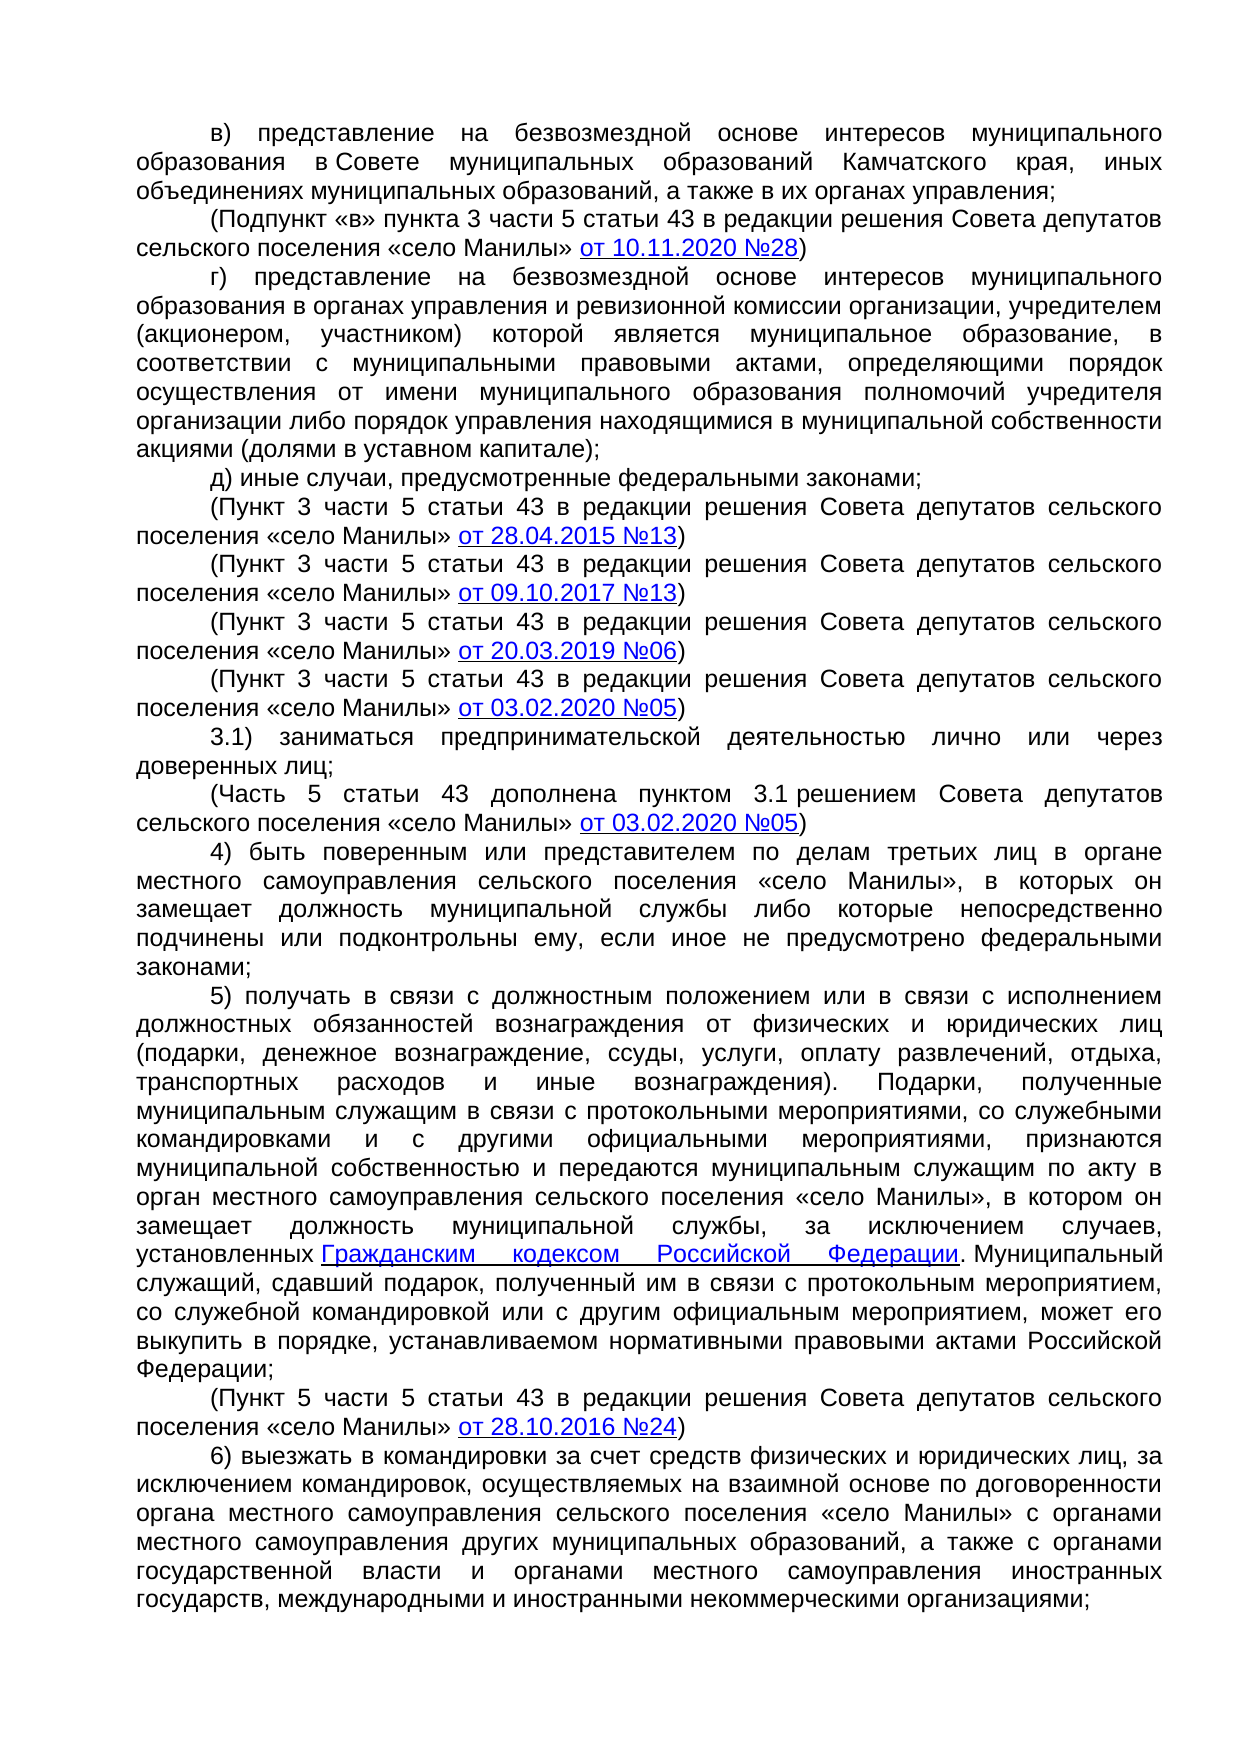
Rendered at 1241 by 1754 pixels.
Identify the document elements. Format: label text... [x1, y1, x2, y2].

text 3.1) заниматься предпринимательской деятельностью лично или через доверенных лиц; [136, 722, 1163, 779]
text в) представление на безвозмездной основе интересов муниципального образования в Совете муниципальных образований Камчатского края, иных объединениях муниципальных образований, а также в их органах управления; [136, 118, 1163, 204]
text 6) выезжать в командировки за счет средств физических и юридических лиц, за исключением командировок, осуществляемых на взаимной основе по договоренности органа местного самоуправления сельского поселения «село Манилы» с органами местного самоуправления других муниципальных образований, а также с органами государственной власти и органами местного самоуправления иностранных государств, международными и иностранными некоммерческими организациями; [136, 1441, 1163, 1613]
text д) иные случаи, предусмотренные федеральными законами; [136, 463, 1163, 492]
text (Подпункт «в» пункта 3 части 5 статьи 43 в редакции решения Совета депутатов сельского поселения «село Манилы» от 10.11.2020 №28) [136, 204, 1163, 262]
text (Часть 5 статьи 43 дополнена пунктом 3.1 решением Совета депутатов сельского поселения «село Манилы» от 03.02.2020 №05) [136, 779, 1163, 837]
text 4) быть поверенным или представителем по делам третьих лиц в органе местного самоуправления сельского поселения «село Манилы», в которых он замещает должность муниципальной службы либо которые непосредственно подчинены или подконтрольны ему, если иное не предусмотрено федеральными законами; [136, 837, 1163, 981]
text (Пункт 3 части 5 статьи 43 в редакции решения Совета депутатов сельского поселения «село Манилы» от 20.03.2019 №06) [136, 607, 1163, 664]
text (Пункт 3 части 5 статьи 43 в редакции решения Совета депутатов сельского поселения «село Манилы» от 09.10.2017 №13) [136, 549, 1163, 607]
text (Пункт 5 части 5 статьи 43 в редакции решения Совета депутатов сельского поселения «село Манилы» от 28.10.2016 №24) [136, 1383, 1163, 1441]
text г) представление на безвозмездной основе интересов муниципального образования в органах управления и ревизионной комиссии организации, учредителем (акционером, участником) которой является муниципальное образование, в соответствии с муниципальными правовыми актами, определяющими порядок осуществления от имени муниципального образования полномочий учредителя организации либо порядок управления находящимися в муниципальной собственности акциями (долями в уставном капитале); [136, 262, 1163, 463]
text (Пункт 3 части 5 статьи 43 в редакции решения Совета депутатов сельского поселения «село Манилы» от 03.02.2020 №05) [136, 664, 1163, 722]
text 5) получать в связи с должностным положением или в связи с исполнением должностных обязанностей вознаграждения от физических и юридических лиц (подарки, денежное вознаграждение, ссуды, услуги, оплату развлечений, отдыха, транспортных расходов и иные вознаграждения). Подарки, полученные муниципальным служащим в связи с протокольными мероприятиями, со служебными командировками и с другими официальными мероприятиями, признаются муниципальной собственностью и передаются муниципальным служащим по акту в орган местного самоуправления сельского поселения «село Манилы», в котором он замещает должность муниципальной службы, за исключением случаев, установленных Гражданским кодексом Российской Федерации. Муниципальный служащий, сдавший подарок, полученный им в связи с протокольным мероприятием, со служебной командировкой или с другим официальным мероприятием, может его выкупить в порядке, устанавливаемом нормативными правовыми актами Российской Федерации; [136, 981, 1163, 1383]
text (Пункт 3 части 5 статьи 43 в редакции решения Совета депутатов сельского поселения «село Манилы» от 28.04.2015 №13) [136, 492, 1163, 549]
